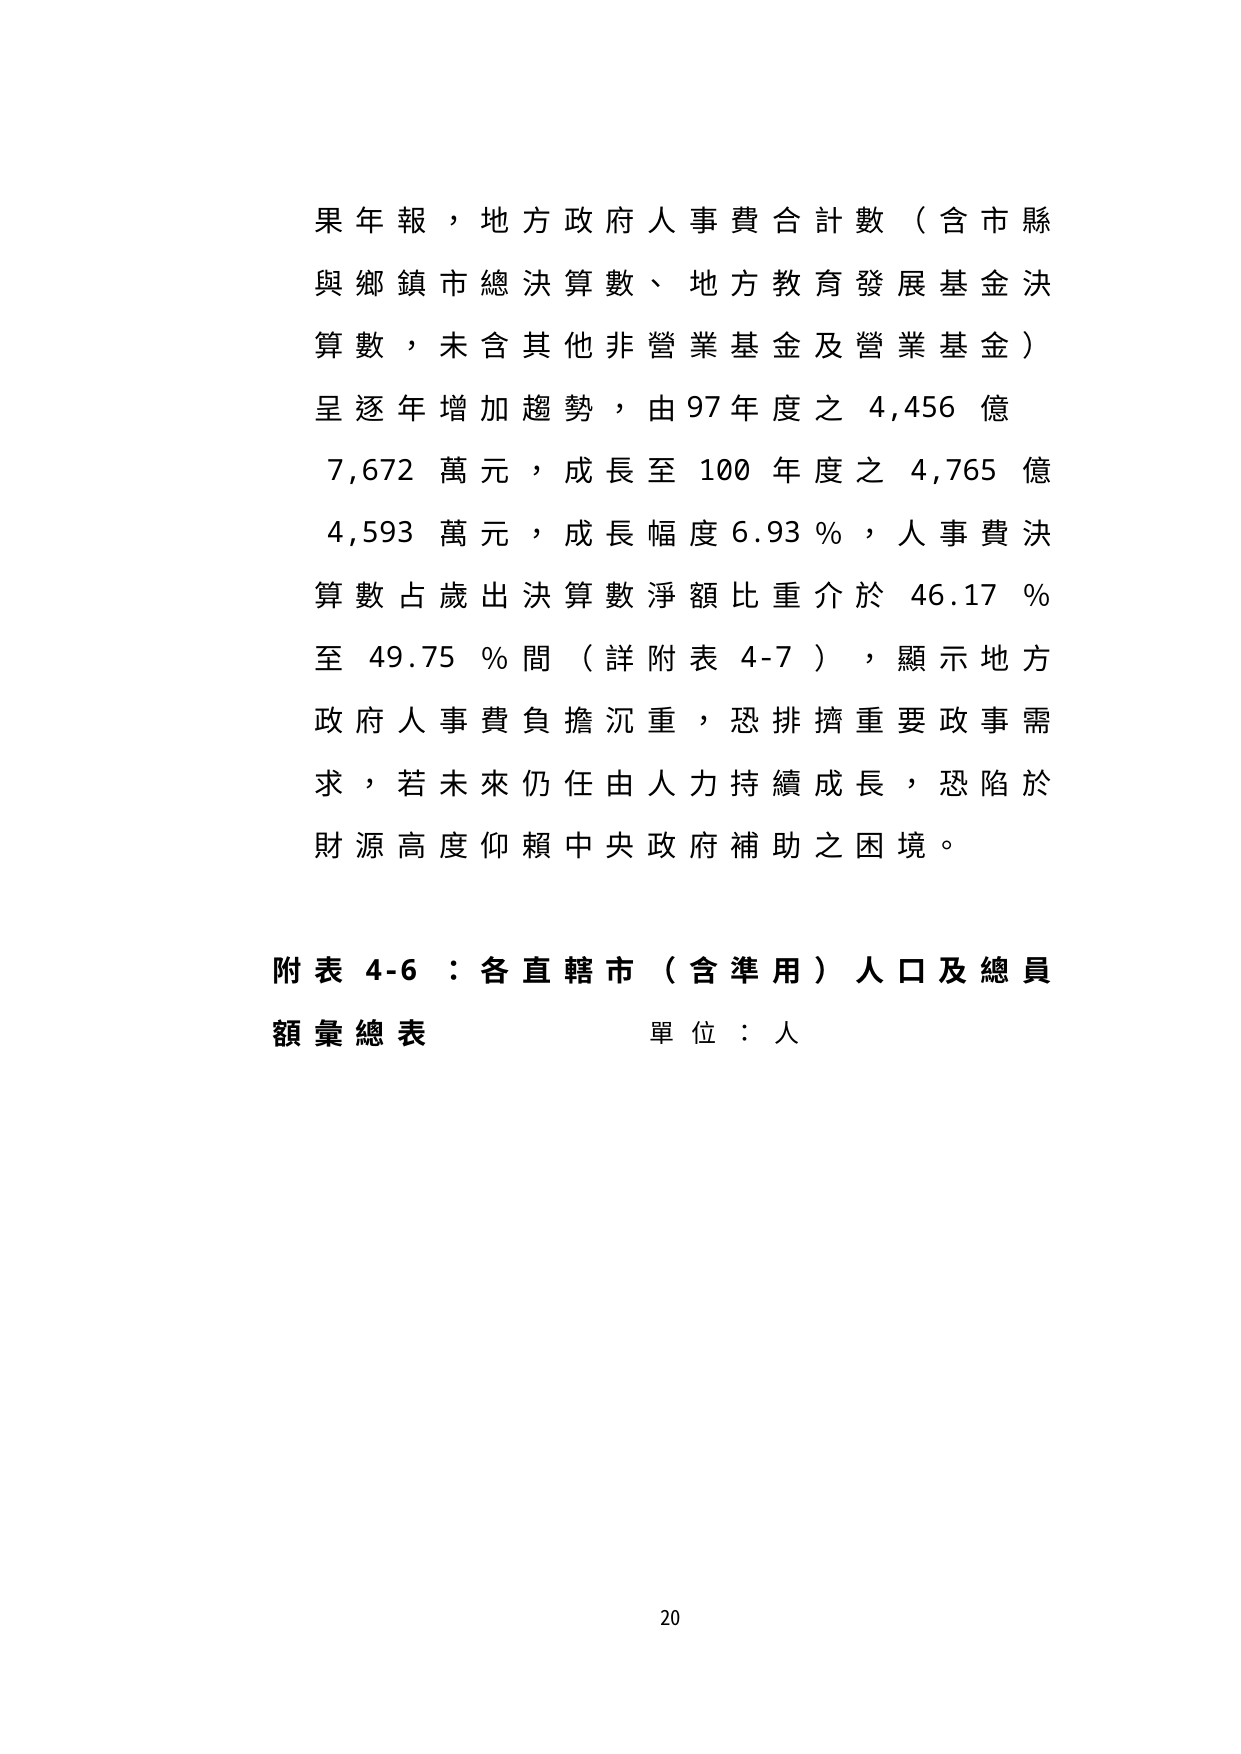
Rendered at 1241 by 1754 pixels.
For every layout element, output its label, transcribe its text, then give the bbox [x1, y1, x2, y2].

text 附表4-6：各直轄市（含準用）人口及總員額彙總表 單位：人 [232, 927, 1058, 1052]
text 果年報，地方政府人事費合計數（含市縣與鄉鎮市總決算數、地方教育發展基金決算數，未含其他非營業基金及營業基金）呈逐年增加趨勢，由97年度之4,456億7,672萬元，成長至100年度之4,765億4,593萬元，成長幅度6.93％，人事費決算數占歲出決算數淨額比重介於46.17％至49.75％間（詳附表4-7），顯示地方政府人事費負擔沉重，恐排擠重要政事需求，若未來仍任由人力持續成長，恐陷於財源高度仰賴中央政府補助之困境。 [271, 177, 1058, 865]
